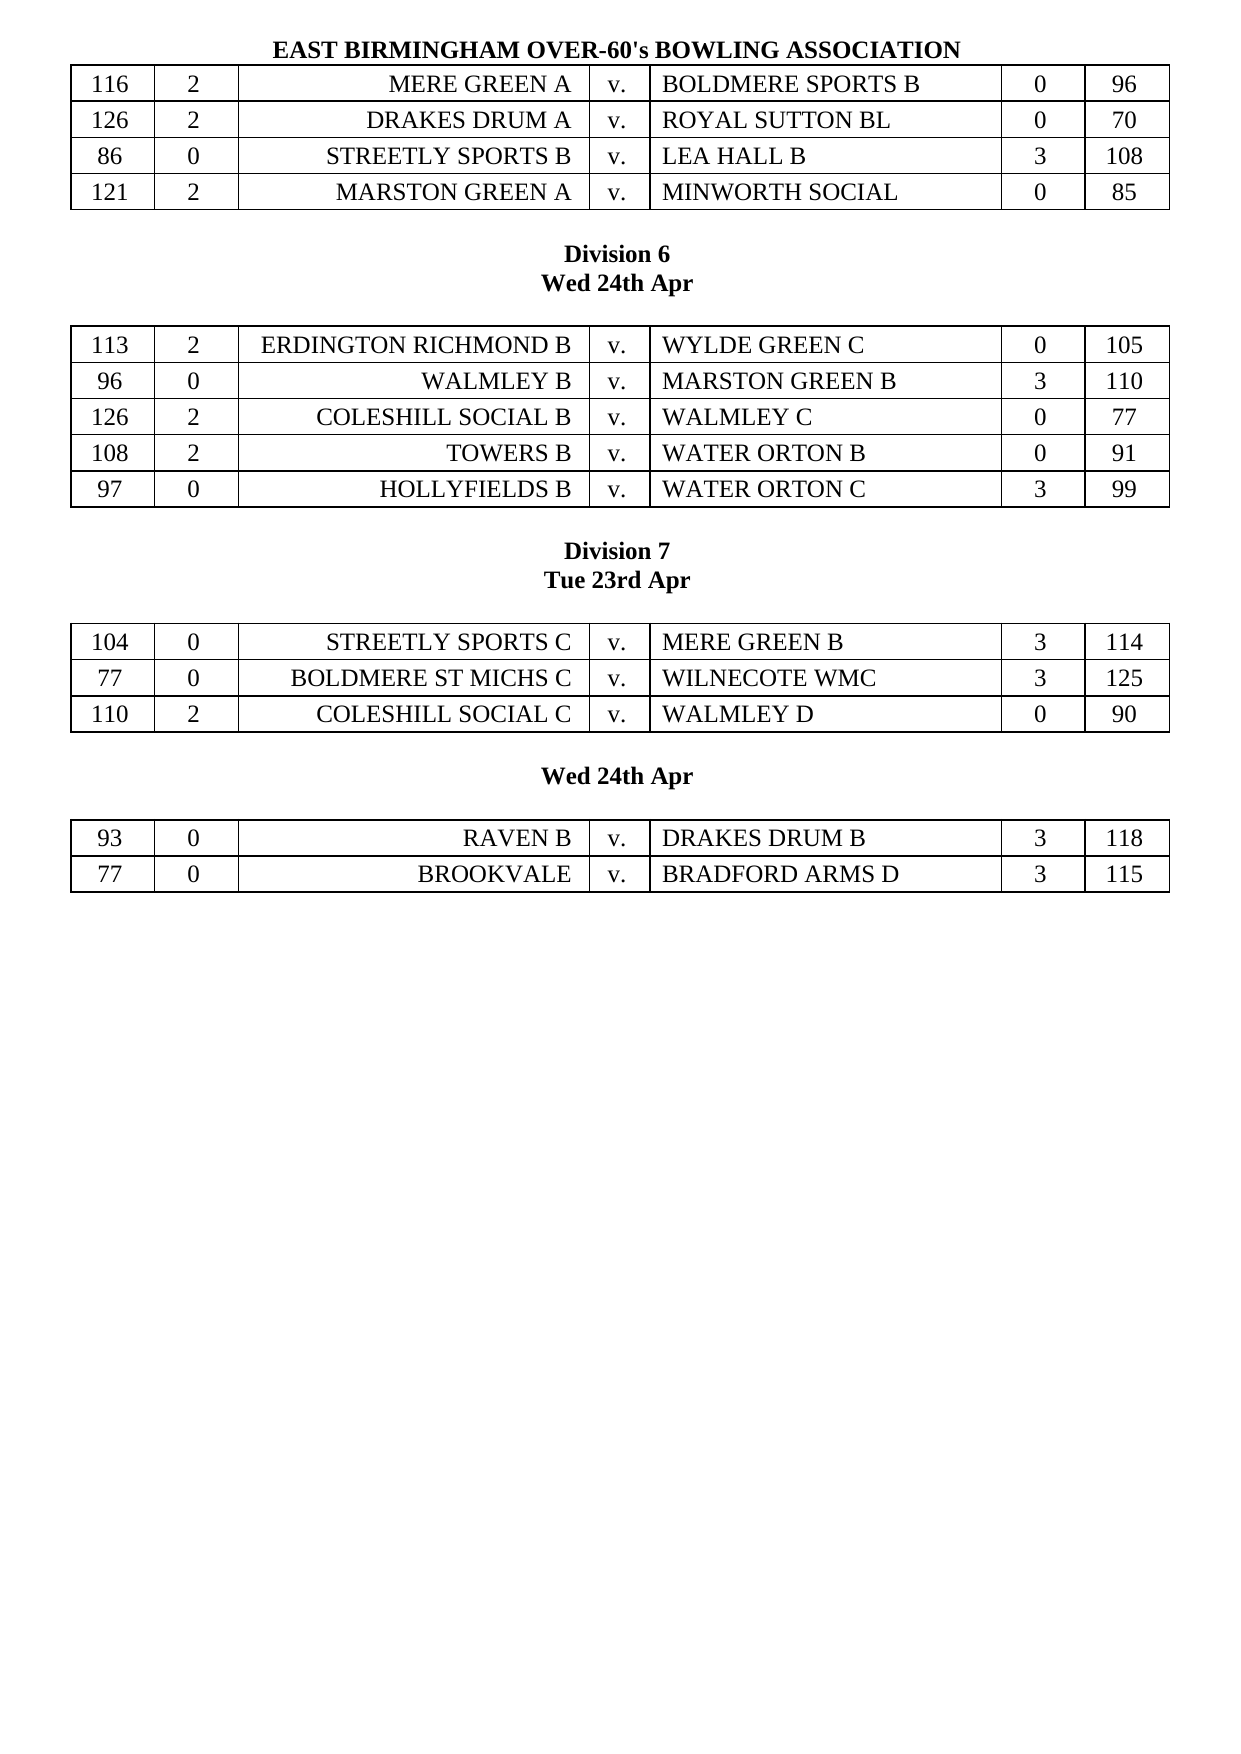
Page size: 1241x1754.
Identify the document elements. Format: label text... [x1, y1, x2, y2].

table_cell 2 [155, 102, 238, 136]
table_cell TOWERS B [239, 435, 589, 470]
table_cell MARSTON GREEN A [239, 174, 589, 209]
table_header v. [590, 66, 649, 100]
table_cell 77 [72, 857, 154, 891]
table_header 104 [72, 624, 154, 659]
text Division 7 [38, 536, 1202, 565]
text Tue 23rd Apr [38, 565, 1202, 594]
table_header 3 [1002, 624, 1084, 659]
table_cell 0 [1002, 435, 1084, 470]
table_cell 126 [72, 102, 154, 136]
table_cell MINWORTH SOCIAL [651, 174, 1001, 209]
table_cell 2 [155, 697, 238, 731]
table_cell 126 [72, 399, 154, 434]
table_cell 3 [1002, 363, 1084, 398]
table_cell 86 [72, 138, 154, 173]
table_header 105 [1086, 327, 1169, 361]
table_cell WATER ORTON C [651, 472, 1001, 506]
table_cell 85 [1086, 174, 1169, 209]
table_cell 91 [1086, 435, 1169, 470]
table_cell 99 [1086, 472, 1169, 506]
table_header STREETLY SPORTS C [239, 624, 589, 659]
table_cell 0 [1002, 399, 1084, 434]
table_cell BRADFORD ARMS D [651, 857, 1001, 891]
table_header WYLDE GREEN C [651, 327, 1001, 361]
table_cell 3 [1002, 472, 1084, 506]
table_cell WALMLEY B [239, 363, 589, 398]
table_header v. [590, 624, 649, 659]
table_cell 0 [155, 138, 238, 173]
table_header 114 [1086, 624, 1169, 659]
table_cell DRAKES DRUM A [239, 102, 589, 136]
table_cell v. [590, 174, 649, 209]
table_cell v. [590, 857, 649, 891]
text Division 6 [38, 239, 1202, 268]
text Wed 24th Apr [38, 268, 1202, 297]
table_cell STREETLY SPORTS B [239, 138, 589, 173]
table_cell 0 [155, 363, 238, 398]
table_cell 0 [155, 660, 238, 695]
text Wed 24th Apr [38, 761, 1202, 790]
table_cell 96 [72, 363, 154, 398]
table_header 0 [1002, 66, 1084, 100]
table_cell HOLLYFIELDS B [239, 472, 589, 506]
table_header BOLDMERE SPORTS B [651, 66, 1001, 100]
table_header v. [590, 327, 649, 361]
table_cell WILNECOTE WMC [651, 660, 1001, 695]
table_header 0 [1002, 327, 1084, 361]
table_cell v. [590, 435, 649, 470]
table_cell ROYAL SUTTON BL [651, 102, 1001, 136]
table_cell BOLDMERE ST MICHS C [239, 660, 589, 695]
table_cell 3 [1002, 857, 1084, 891]
table_cell 0 [155, 472, 238, 506]
table_cell LEA HALL B [651, 138, 1001, 173]
table_header ERDINGTON RICHMOND B [239, 327, 589, 361]
table_cell WALMLEY C [651, 399, 1001, 434]
table_cell BROOKVALE [239, 857, 589, 891]
table_cell 3 [1002, 138, 1084, 173]
table_header 116 [72, 66, 154, 100]
table_cell 2 [155, 399, 238, 434]
table_cell 125 [1086, 660, 1169, 695]
table_cell 90 [1086, 697, 1169, 731]
table_header 3 [1002, 821, 1084, 855]
table_cell 77 [1086, 399, 1169, 434]
table_header 0 [155, 624, 238, 659]
table_cell 0 [1002, 174, 1084, 209]
table_cell 115 [1086, 857, 1169, 891]
table_cell 2 [155, 174, 238, 209]
table_header v. [590, 821, 649, 855]
table_header 118 [1086, 821, 1169, 855]
table_header DRAKES DRUM B [651, 821, 1001, 855]
table_header RAVEN B [239, 821, 589, 855]
table_cell 97 [72, 472, 154, 506]
table_cell 0 [1002, 697, 1084, 731]
table_cell MARSTON GREEN B [651, 363, 1001, 398]
table_cell 108 [1086, 138, 1169, 173]
table_cell v. [590, 102, 649, 136]
table_cell 3 [1002, 660, 1084, 695]
table_cell v. [590, 138, 649, 173]
table_cell v. [590, 660, 649, 695]
table_header MERE GREEN B [651, 624, 1001, 659]
table_cell WATER ORTON B [651, 435, 1001, 470]
table_cell 108 [72, 435, 154, 470]
table_cell v. [590, 697, 649, 731]
table_cell 77 [72, 660, 154, 695]
table_cell 0 [155, 857, 238, 891]
table_header MERE GREEN A [239, 66, 589, 100]
table_header 2 [155, 327, 238, 361]
table_cell 2 [155, 435, 238, 470]
table_cell 110 [1086, 363, 1169, 398]
table_cell COLESHILL SOCIAL C [239, 697, 589, 731]
table_cell 121 [72, 174, 154, 209]
table_cell 110 [72, 697, 154, 731]
table_cell 70 [1086, 102, 1169, 136]
table_header 96 [1086, 66, 1169, 100]
table_header 113 [72, 327, 154, 361]
table_cell 0 [1002, 102, 1084, 136]
table_header 0 [155, 821, 238, 855]
table_cell COLESHILL SOCIAL B [239, 399, 589, 434]
table_cell WALMLEY D [651, 697, 1001, 731]
table_header 2 [155, 66, 238, 100]
table_cell v. [590, 399, 649, 434]
table_header 93 [72, 821, 154, 855]
table_cell v. [590, 472, 649, 506]
table_cell v. [590, 363, 649, 398]
